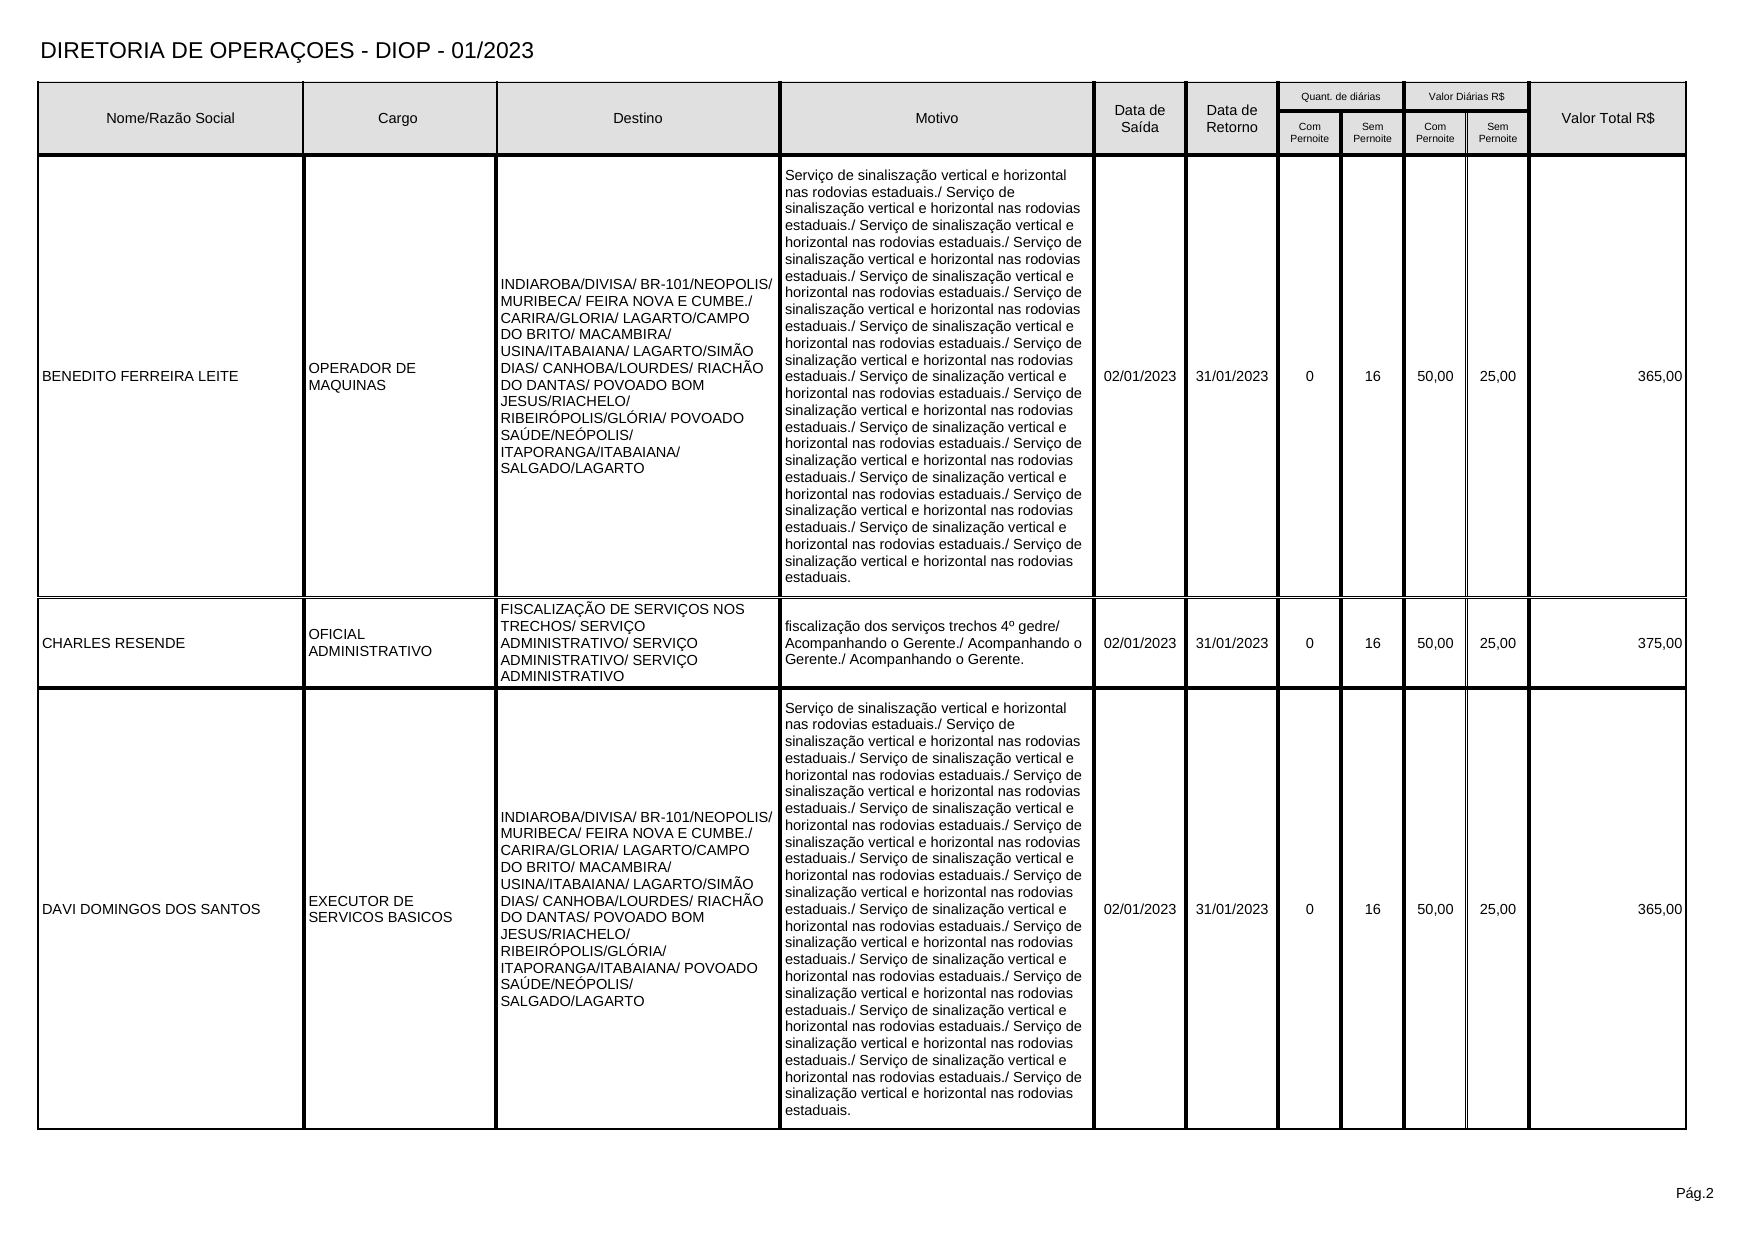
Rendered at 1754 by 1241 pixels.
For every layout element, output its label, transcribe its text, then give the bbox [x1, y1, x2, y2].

table_cell 375,00 [1531, 599, 1685, 686]
table_cell BENEDITO FERREIRA LEITE [39, 157, 302, 596]
table_cell Sem Pernoite [1468, 113, 1527, 153]
table_cell 02/01/2023 [1096, 599, 1184, 686]
table_cell DAVI DOMINGOS DOS SANTOS [39, 690, 302, 1128]
table_cell Destino [498, 83, 778, 153]
table_cell Motivo [782, 83, 1092, 153]
table_cell 16 [1343, 599, 1402, 686]
table_cell 31/01/2023 [1188, 599, 1276, 686]
table_cell 16 [1343, 157, 1402, 596]
table_cell 50,00 [1406, 599, 1465, 686]
table_cell 25,00 [1468, 599, 1527, 686]
table_cell 0 [1280, 157, 1339, 596]
table_cell Com Pernoite [1406, 113, 1465, 153]
table_cell Serviço de sinaliszação vertical e horizontal nas rodovias estaduais./ Serviço de sinaliszação vertical e horizontal nas rodovias estaduais./ Serviço de sinaliszação vertical e horizontal nas rodovias estaduais./ Serviço de sinaliszação vertical e horizontal nas rodovias estaduais./ Serviço de sinaliszação vertical e horizontal nas rodovias estaduais./ Serviço de sinaliszação vertical e horizontal nas rodovias estaduais./ Serviço de sinaliszação vertical e horizontal nas rodovias estaduais./ Serviço de sinalização vertical e horizontal nas rodovias estaduais./ Serviço de sinalização vertical e horizontal nas rodovias estaduais./ Serviço de sinalização vertical e horizontal nas rodovias estaduais./ Serviço de sinalização vertical e horizontal nas rodovias estaduais./ Serviço de sinalização vertical e horizontal nas rodovias estaduais./ Serviço de sinalização vertical e horizontal nas rodovias estaduais./ Serviço de sinalização vertical e horizontal nas rodovias estaduais./ Serviço de sinalização vertical e horizontal nas rodovias estaduais./ Serviço de sinalização vertical e horizontal nas rodovias estaduais. [782, 157, 1092, 596]
table_cell CHARLES RESENDE [39, 599, 302, 686]
table_cell [37, 1185, 1573, 1202]
table_cell [37, 67, 1322, 81]
table_cell DIRETORIA DE OPERAÇOES - DIOP - 01/2023 [37, 37, 1322, 67]
table_cell Quant. de diárias [1280, 83, 1402, 109]
table_cell Cargo [304, 83, 496, 153]
table_cell Valor Total R$ [1531, 83, 1685, 153]
table_cell EXECUTOR DE SERVICOS BASICOS [306, 690, 494, 1128]
table_cell OPERADOR DE MAQUINAS [306, 157, 494, 596]
table_cell 0 [1280, 599, 1339, 686]
table_cell FISCALIZAÇÃO DE SERVIÇOS NOS TRECHOS/ SERVIÇO ADMINISTRATIVO/ SERVIÇO ADMINISTRATIVO/ SERVIÇO ADMINISTRATIVO [498, 599, 778, 686]
table_cell INDIAROBA/DIVISA/ BR-101/NEOPOLIS/ MURIBECA/ FEIRA NOVA E CUMBE./ CARIRA/GLORIA/ LAGARTO/CAMPO DO BRITO/ MACAMBIRA/ USINA/ITABAIANA/ LAGARTO/SIMÃO DIAS/ CANHOBA/LOURDES/ RIACHÃO DO DANTAS/ POVOADO BOM JESUS/RIACHELO/ RIBEIRÓPOLIS/GLÓRIA/ ITAPORANGA/ITABAIANA/ POVOADO SAÚDE/NEÓPOLIS/ SALGADO/LAGARTO [498, 690, 778, 1128]
table_cell 25,00 [1468, 157, 1527, 596]
table_cell Com Pernoite [1280, 113, 1339, 153]
table_cell 31/01/2023 [1188, 157, 1276, 596]
table_cell 02/01/2023 [1096, 690, 1184, 1128]
table_cell 31/01/2023 [1188, 690, 1276, 1128]
table_cell Valor Diárias R$ [1406, 83, 1527, 109]
table_cell 0 [1280, 690, 1339, 1128]
table_cell OFICIAL ADMINISTRATIVO [306, 599, 494, 686]
table_cell Pág.2 [1573, 1185, 1717, 1202]
table_cell 25,00 [1468, 690, 1527, 1128]
table_cell Data de Retorno [1188, 83, 1276, 153]
table_cell 50,00 [1406, 690, 1465, 1128]
table_cell 365,00 [1531, 157, 1685, 596]
table_cell Nome/Razão Social [39, 83, 302, 153]
table_cell 365,00 [1531, 690, 1685, 1128]
table_cell INDIAROBA/DIVISA/ BR-101/NEOPOLIS/ MURIBECA/ FEIRA NOVA E CUMBE./ CARIRA/GLORIA/ LAGARTO/CAMPO DO BRITO/ MACAMBIRA/ USINA/ITABAIANA/ LAGARTO/SIMÃO DIAS/ CANHOBA/LOURDES/ RIACHÃO DO DANTAS/ POVOADO BOM JESUS/RIACHELO/ RIBEIRÓPOLIS/GLÓRIA/ POVOADO SAÚDE/NEÓPOLIS/ ITAPORANGA/ITABAIANA/ SALGADO/LAGARTO [498, 157, 778, 596]
table_cell [1687, 81, 1717, 1184]
table_cell Data de Saída [1096, 83, 1184, 153]
table_cell Serviço de sinaliszação vertical e horizontal nas rodovias estaduais./ Serviço de sinaliszação vertical e horizontal nas rodovias estaduais./ Serviço de sinaliszação vertical e horizontal nas rodovias estaduais./ Serviço de sinaliszação vertical e horizontal nas rodovias estaduais./ Serviço de sinaliszação vertical e horizontal nas rodovias estaduais./ Serviço de sinaliszação vertical e horizontal nas rodovias estaduais./ Serviço de sinaliszação vertical e horizontal nas rodovias estaduais./ Serviço de sinalização vertical e horizontal nas rodovias estaduais./ Serviço de sinalização vertical e horizontal nas rodovias estaduais./ Serviço de sinalização vertical e horizontal nas rodovias estaduais./ Serviço de sinalização vertical e horizontal nas rodovias estaduais./ Serviço de sinalização vertical e horizontal nas rodovias estaduais./ Serviço de sinalização vertical e horizontal nas rodovias estaduais./ Serviço de sinalização vertical e horizontal nas rodovias estaduais./ Serviço de sinalização vertical e horizontal nas rodovias estaduais./ Serviço de sinalização vertical e horizontal nas rodovias estaduais. [782, 690, 1092, 1128]
table_cell 16 [1343, 690, 1402, 1128]
table_cell [1322, 37, 1717, 81]
table_cell 02/01/2023 [1096, 157, 1184, 596]
table_cell 50,00 [1406, 157, 1465, 596]
table_cell Sem Pernoite [1343, 113, 1402, 153]
table_cell fiscalização dos serviços trechos 4º gedre/ Acompanhando o Gerente./ Acompanhando o Gerente./ Acompanhando o Gerente. [782, 599, 1092, 686]
table_cell [37, 1130, 1687, 1184]
